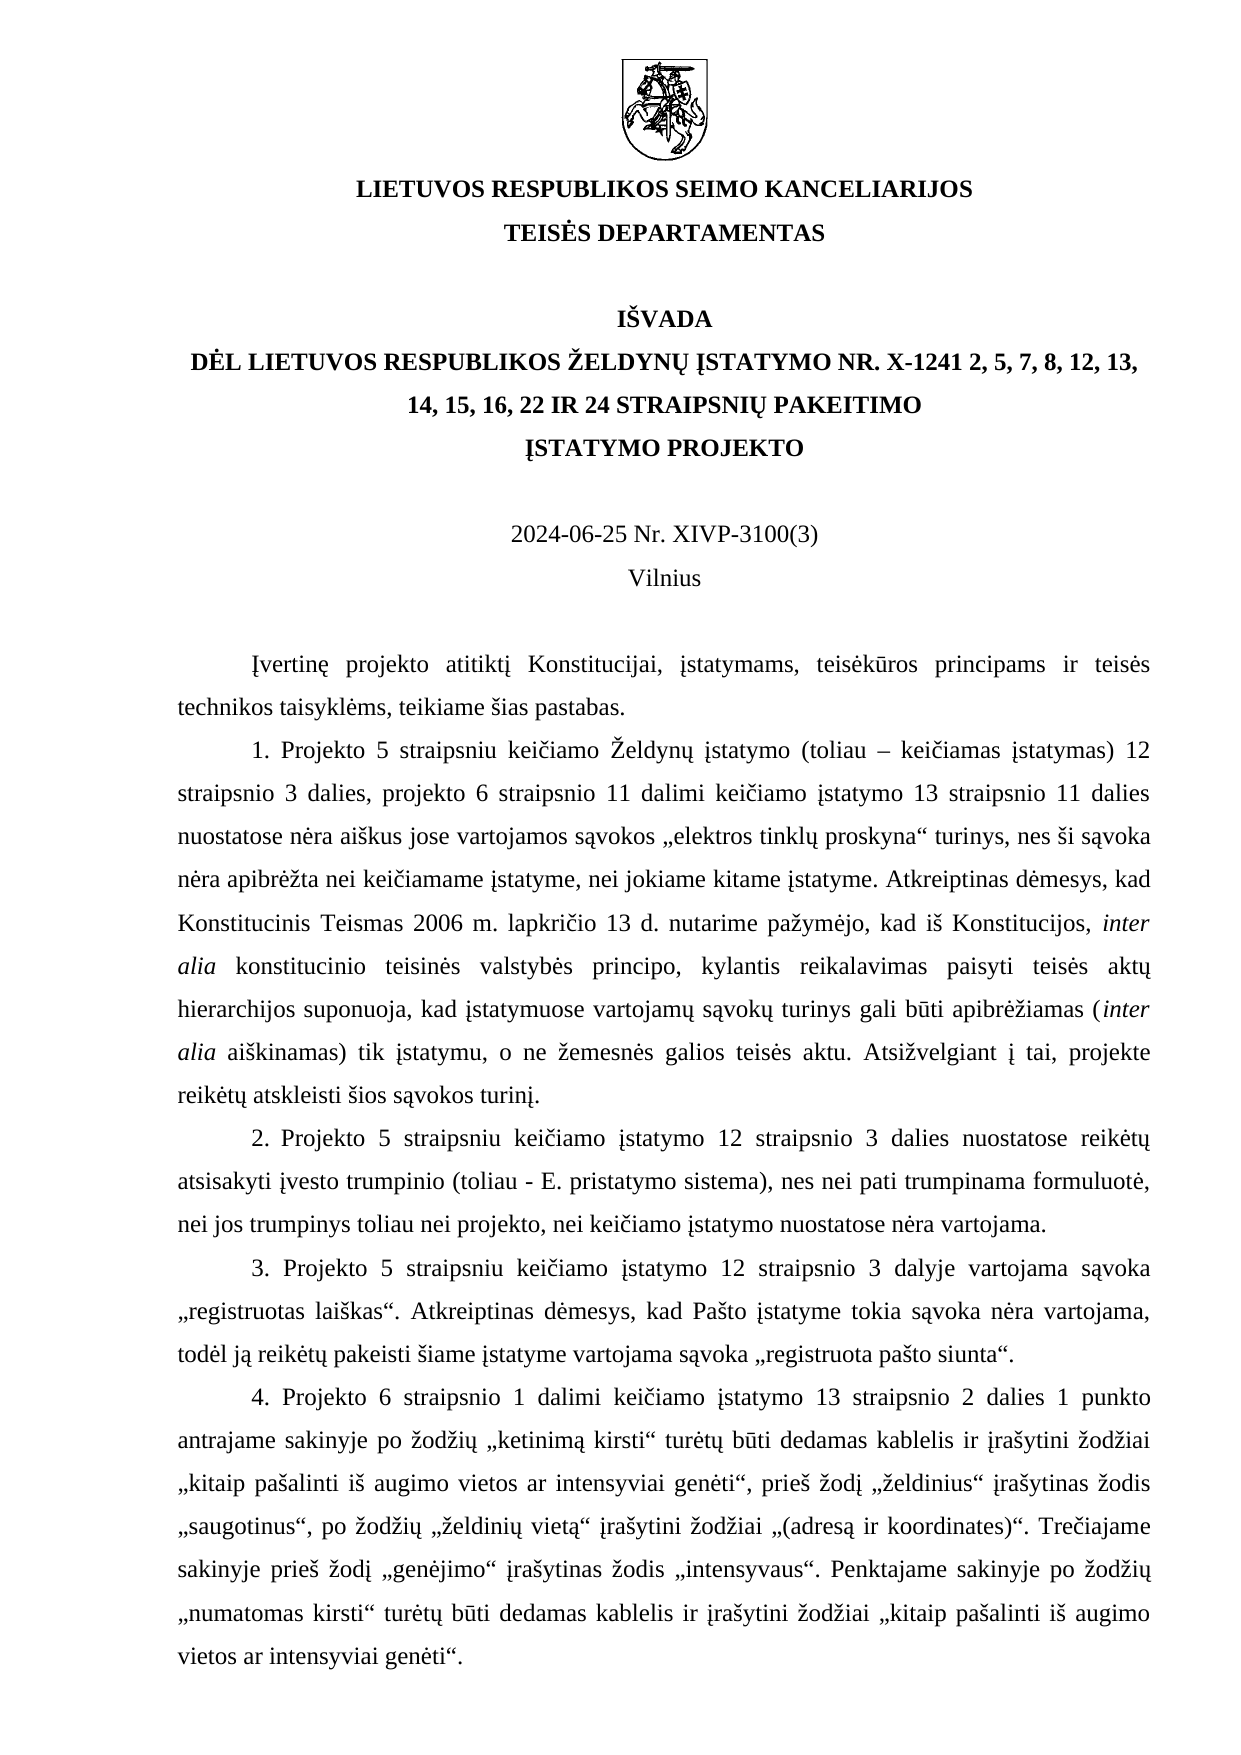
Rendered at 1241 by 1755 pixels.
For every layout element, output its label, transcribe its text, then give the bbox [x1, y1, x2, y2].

text ĮSTATYMO PROJEKTO [177, 433, 1152, 462]
text Įvertinę projekto atitiktį Konstitucijai, įstatymams, teisėkūros principams ir teisės technikos taisyklėms, teikiame šias pastabas. [177, 649, 1152, 721]
text IŠVADA [177, 304, 1152, 333]
text DĖL LIETUVOS RESPUBLIKOS ŽELDYNŲ ĮSTATYMO NR. X-1241 2, 5, 7, 8, 12, 13, 14, 15, 16, 22 IR 24 STRAIPSNIŲ PAKEITIMO [177, 347, 1152, 419]
text 2. Projekto 5 straipsniu keičiamo įstatymo 12 straipsnio 3 dalies nuostatose reikėtų atsisakyti įvesto trumpinio (toliau - E. pristatymo sistema), nes nei pati trumpinama formuluotė, nei jos trumpinys toliau nei projekto, nei keičiamo įstatymo nuostatose nėra vartojama. [177, 1123, 1152, 1238]
text 3. Projekto 5 straipsniu keičiamo įstatymo 12 straipsnio 3 dalyje vartojama sąvoka „registruotas laiškas“. Atkreiptinas dėmesys, kad Pašto įstatyme tokia sąvoka nėra vartojama, todėl ją reikėtų pakeisti šiame įstatyme vartojama sąvoka „registruota pašto siunta“. [177, 1253, 1152, 1368]
text 4. Projekto 6 straipsnio 1 dalimi keičiamo įstatymo 13 straipsnio 2 dalies 1 punkto antrajame sakinyje po žodžių „ketinimą kirsti“ turėtų būti dedamas kablelis ir įrašytini žodžiai „kitaip pašalinti iš augimo vietos ar intensyviai genėti“, prieš žodį „želdinius“ įrašytinas žodis „saugotinus“, po žodžių „želdinių vietą“ įrašytini žodžiai „(adresą ir koordinates)“. Trečiajame sakinyje prieš žodį „genėjimo“ įrašytinas žodis „intensyvaus“. Penktajame sakinyje po žodžių „numatomas kirsti“ turėtų būti dedamas kablelis ir įrašytini žodžiai „kitaip pašalinti iš augimo vietos ar intensyviai genėti“. [177, 1382, 1152, 1669]
text Vilnius [177, 563, 1152, 591]
text 1. Projekto 5 straipsniu keičiamo Želdynų įstatymo (toliau – keičiamas įstatymas) 12 straipsnio 3 dalies, projekto 6 straipsnio 11 dalimi keičiamo įstatymo 13 straipsnio 11 dalies nuostatose nėra aiškus jose vartojamos sąvokos „elektros tinklų proskyna“ turinys, nes ši sąvoka nėra apibrėžta nei keičiamame įstatyme, nei jokiame kitame įstatyme. Atkreiptinas dėmesys, kad Konstitucinis Teismas 2006 m. lapkričio 13 d. nutarime pažymėjo, kad iš Konstitucijos, inter alia konstitucinio teisinės valstybės principo, kylantis reikalavimas paisyti teisės aktų hierarchijos suponuoja, kad įstatymuose vartojamų sąvokų turinys gali būti apibrėžiamas (inter alia aiškinamas) tik įstatymu, o ne žemesnės galios teisės aktu. Atsižvelgiant į tai, projekte reikėtų atskleisti šios sąvokos turinį. [177, 735, 1152, 1109]
text LIETUVOS RESPUBLIKOS SEIMO KANCELIARIJOS [177, 174, 1152, 203]
text 2024-06-25 Nr. XIVP-3100(3) [177, 519, 1152, 548]
subtitle TEISĖS DEPARTAMENTAS [177, 218, 1152, 246]
